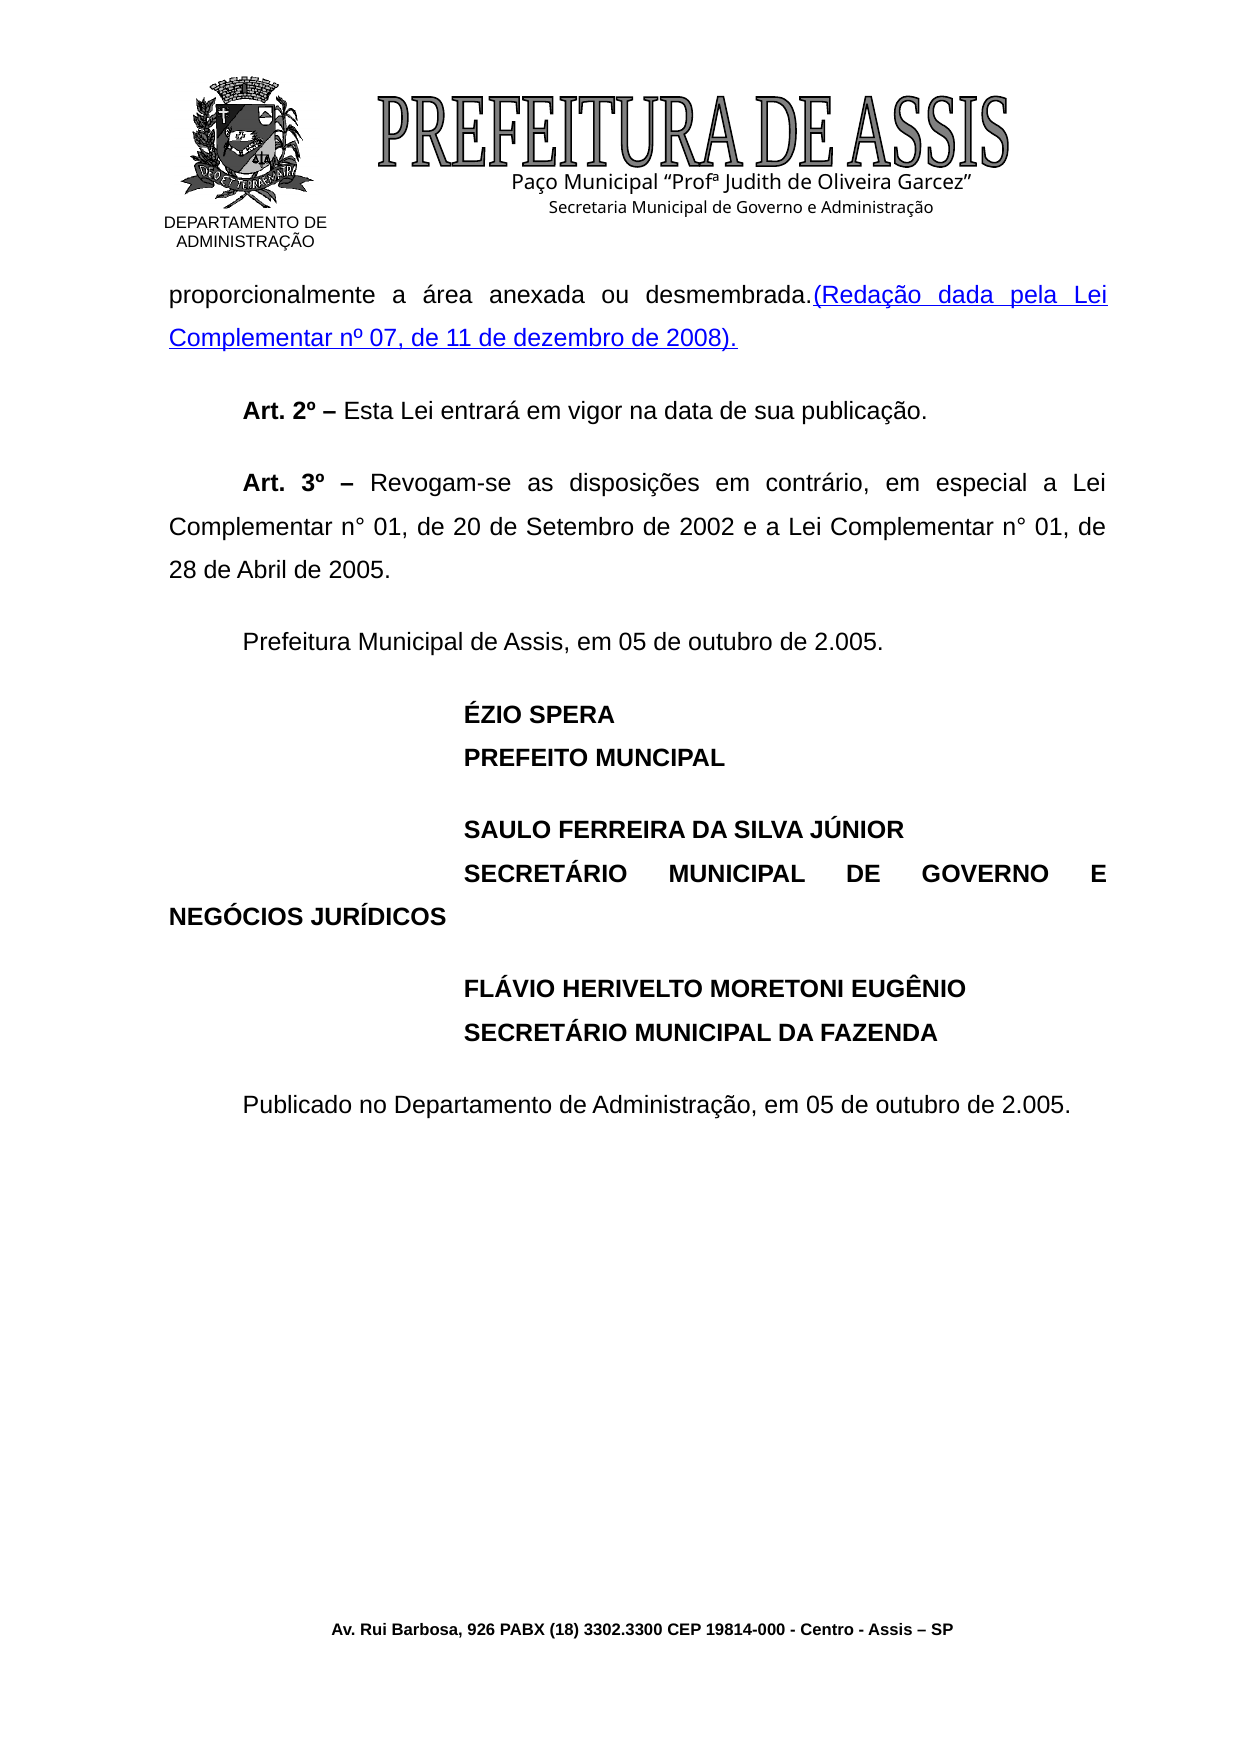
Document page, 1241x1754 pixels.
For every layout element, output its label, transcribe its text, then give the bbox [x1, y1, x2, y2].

text Art. 3º – Revogam-se as disposições em contrário, em especial a Lei Complementar n° 01, de 20 de Setembro de 2002 e a Lei Complementar n° 01, de 28 de Abril de 2005. [169, 468, 1107, 583]
text FLÁVIO HERIVELTO MORETONI EUGÊNIO SECRETÁRIO MUNICIPAL DA FAZENDA [169, 974, 1107, 1046]
text Publicado no Departamento de Administração, em 05 de outubro de 2.005. [169, 1090, 1107, 1119]
text Art. 2º – Esta Lei entrará em vigor na data de sua publicação. [169, 396, 1107, 424]
text (Redação dada pela Lei Complementar nº 07, de 11 de dezembro de 2008). § 4º - Sobre as parcelas emitidas na forma do § 3º, que não forem liquidadas até a data do seu vencimento, incidirão os seguintes acréscimos: I - multa diária de 0,2% (zero vírgula dois porcento) durante o mês do vencimento e, a partir do mês subseqüente ao do vencimento, a multa será de 10% (dez porcento) sobre o valor do débito corrigido; e II - juros moratórios de 1% (um porcento) ao mês, ou fração proporcional, acrescido da multa estipulada no inciso I, deste parágrafo. § 5º - Havendo inadimplência no pagamento de até 3 (três) parcelas, a obrigação vencerá antecipadamente, com execução judicial do saldo devedor, independentemente de notificação prévia. § 5º – Havendo inadimplência no pagamento de até 6 (seis) parcelas consecutivas, a obrigação poderá ser considerada vencida antecipadamente, com a execução judicial do saldo devedor apurado, independentemente de notificação preliminar.(Redação dada pela Lei Complementar nº 07, de 11 de dezembro de 2008). § 6º - Na aprovação de loteamento, desmembramento e anexações de lotes, o lote ou os lotes de origem, não poderão ter débitos de qualquer natureza, inscritos ou não em Dívida Ativa, ou parcelados. § 6º – Na aprovação de loteamentos, desmembramentos e anexações de lotes, os débitos tributários inscritos ou não em dívida ativa deverá ser quitado ou parcelado no lote ou lotes de origem, como também poderá ser pago em parcelas proporcionalmente a área anexada ou desmembrada.(Redação dada pela Lei Complementar nº 07, de 11 de dezembro de 2008). [169, 280, 1107, 352]
text Prefeitura Municipal de Assis, em 05 de outubro de 2.005. [169, 627, 1107, 656]
text SAULO FERREIRA DA SILVA JÚNIOR SECRETÁRIO MUNICIPAL DE GOVERNO E NEGÓCIOS JURÍDICOS [169, 816, 1107, 931]
text ÉZIO SPERA PREFEITO MUNCIPAL [169, 700, 1107, 772]
